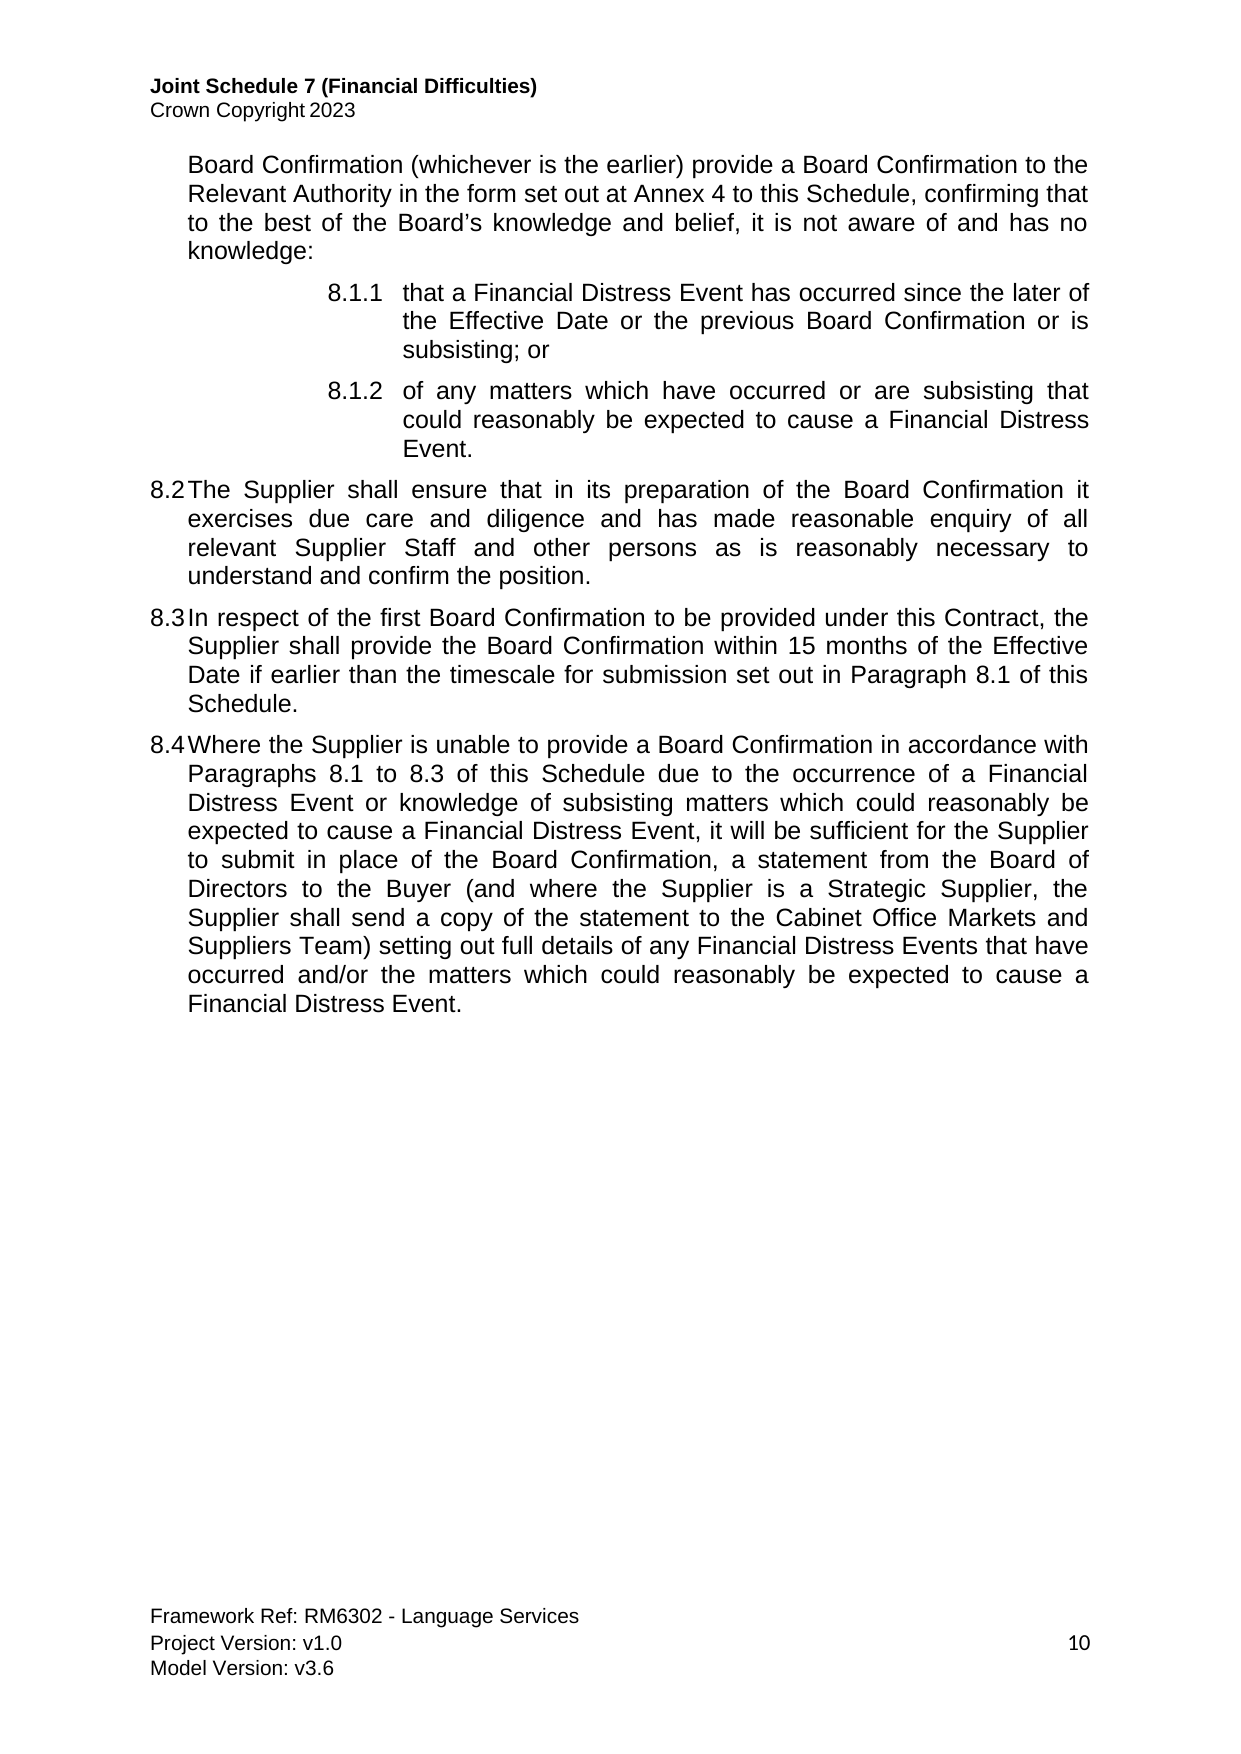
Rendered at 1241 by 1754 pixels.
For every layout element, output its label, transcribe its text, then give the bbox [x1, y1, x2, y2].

list Where the Supplier is unable to provide a Board Confirmation in accordance with Paragraphs 8.1 to 8.3 of this Schedule due to the occurrence of a Financial Distress Event or knowledge of subsisting matters which could reasonably be expected to cause a Financial Distress Event, it will be sufficient for the Supplier to submit in place of the Board Confirmation, a statement from the Board of Directors to the Buyer (and where the Supplier is a Strategic Supplier, the Supplier shall send a copy of the statement to the Cabinet Office Markets and Suppliers Team) setting out full details of any Financial Distress Events that have occurred and/or the matters which could reasonably be expected to cause a Financial Distress Event. [150, 730, 1090, 1017]
list In respect of the first Board Confirmation to be provided under this Contract, the Supplier shall provide the Board Confirmation within 15 months of the Effective Date if earlier than the timescale for submission set out in Paragraph 8.1 of this Schedule. [150, 602, 1090, 717]
list that a Financial Distress Event has occurred since the later of the Effective Date or the previous Board Confirmation or is subsisting; or [327, 277, 1090, 364]
list of any matters which have occurred or are subsisting that could reasonably be expected to cause a Financial Distress Event. [327, 376, 1090, 462]
list The Supplier shall ensure that in its preparation of the Board Confirmation it exercises due care and diligence and has made reasonable enquiry of all relevant Supplier Staff and other persons as is reasonably necessary to understand and confirm the position. [150, 475, 1090, 590]
list Board Confirmation (whichever is the earlier) provide a Board Confirmation to the Relevant Authority in the form set out at Annex 4 to this Schedule, confirming that to the best of the Board’s knowledge and belief, it is not aware of and has no knowledge: [150, 150, 1090, 265]
